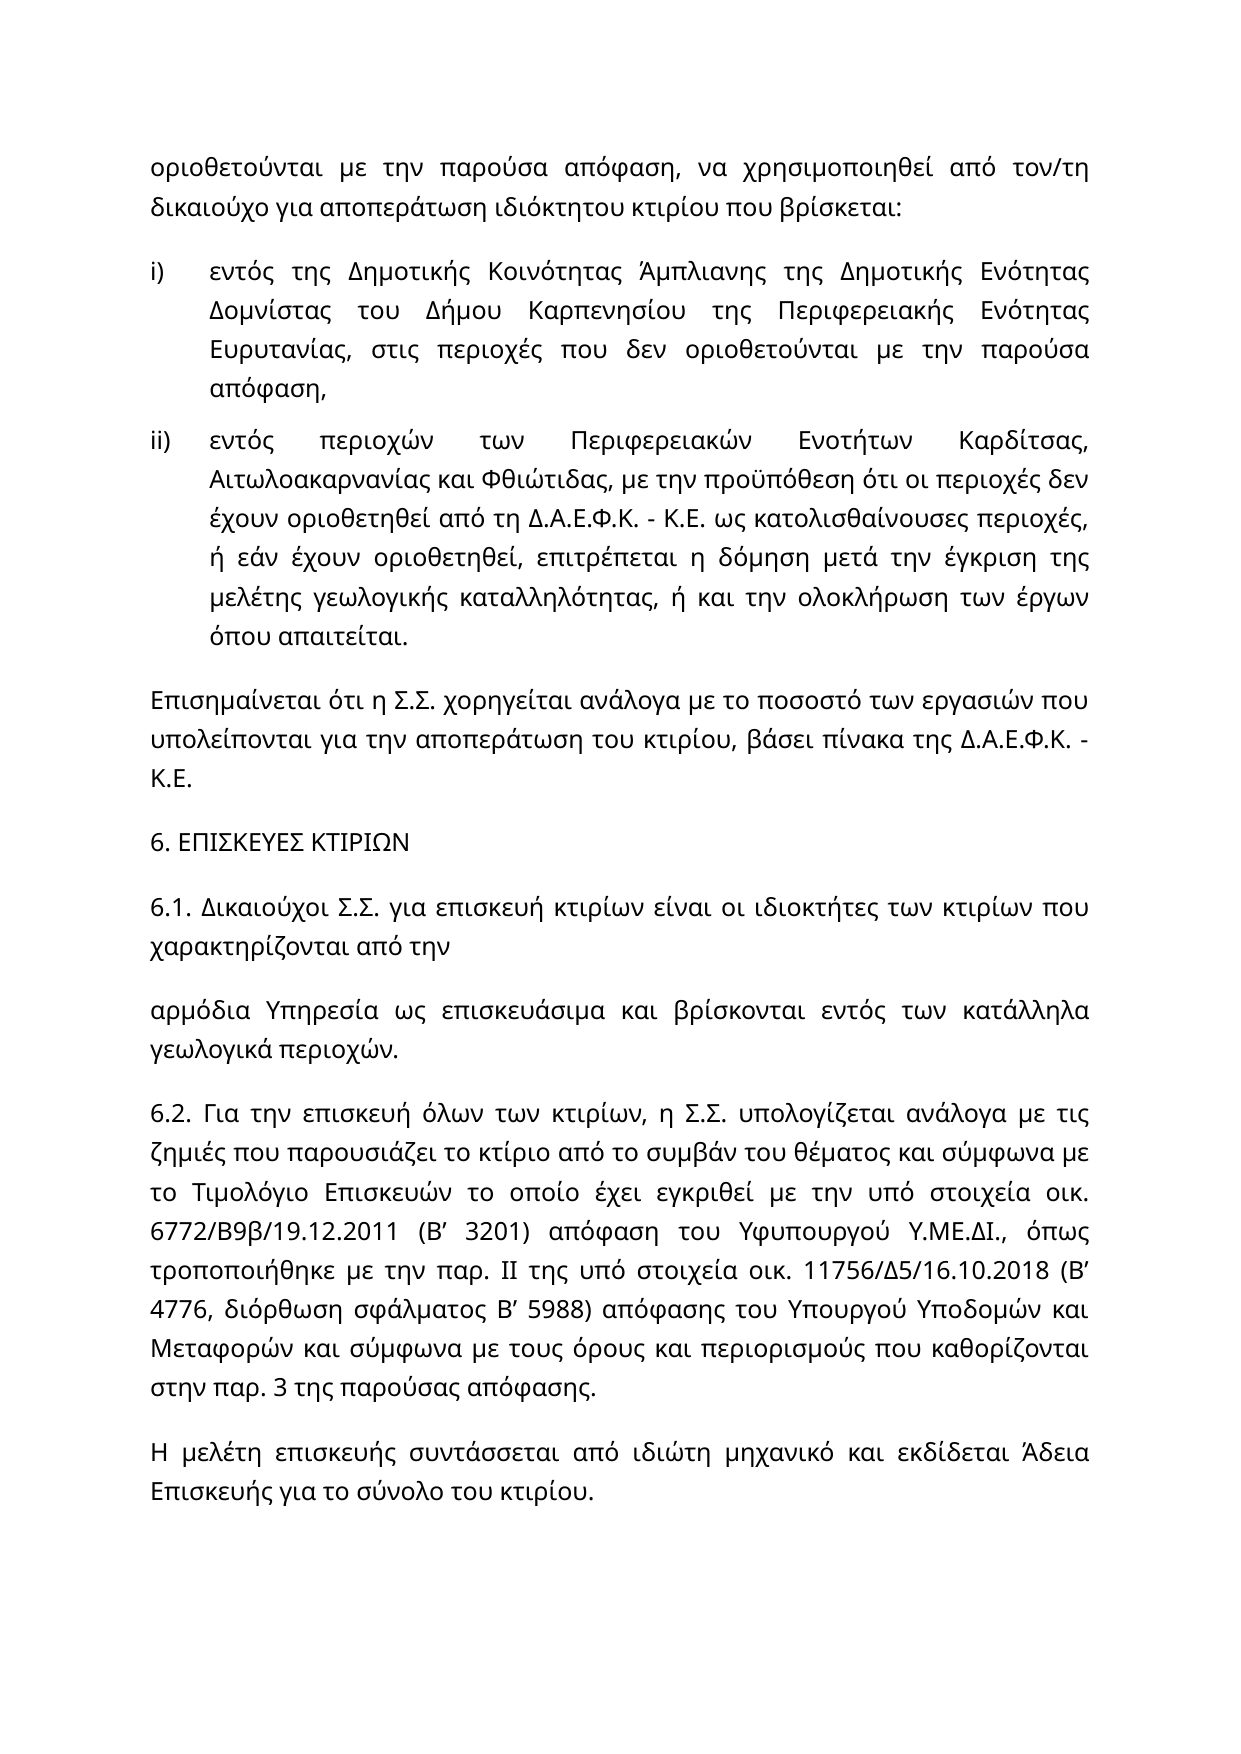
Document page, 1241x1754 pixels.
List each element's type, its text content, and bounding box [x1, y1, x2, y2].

list ii) εντός περιοχών των Περιφερειακών Ενοτήτων Καρδίτσας, Αιτωλοακαρνανίας και Φθιώτιδας, με την προϋπόθεση ότι οι περιοχές δεν έχουν οριοθετηθεί από τη Δ.Α.Ε.Φ.Κ. - Κ.Ε. ως κατολισθαίνουσες περιοχές, ή εάν έχουν οριοθετηθεί, επιτρέπεται η δόμηση μετά την έγκριση της μελέτης γεωλογικής καταλληλότητας, ή και την ολοκλήρωση των έργων όπου απαιτείται. [150, 422, 1090, 652]
text Επισημαίνεται ότι η Σ.Σ. χορηγείται ανάλογα με το ποσοστό των εργασιών που υπολείπονται για την αποπεράτωση του κτιρίου, βάσει πίνακα της Δ.Α.Ε.Φ.Κ. - Κ.Ε. [150, 682, 1090, 795]
text 6.2. Για την επισκευή όλων των κτιρίων, η Σ.Σ. υπολογίζεται ανάλογα με τις ζημιές που παρουσιάζει το κτίριο από το συμβάν του θέματος και σύμφωνα με το Τιμολόγιο Επισκευών το οποίο έχει εγκριθεί με την υπό στοιχεία οικ. 6772/Β9β/19.12.2011 (Β’ 3201) απόφαση του Υφυπουργού Υ.ΜΕ.ΔΙ., όπως τροποποιήθηκε με την παρ. ΙΙ της υπό στοιχεία οικ. 11756/Δ5/16.10.2018 (Β’ 4776, διόρθωση σφάλματος Β’ 5988) απόφασης του Υπουργού Υποδομών και Μεταφορών και σύμφωνα με τους όρους και περιορισμούς που καθορίζονται στην παρ. 3 της παρούσας απόφασης. [150, 1096, 1090, 1404]
text 6. ΕΠΙΣΚΕΥΕΣ ΚΤΙΡΙΩΝ [150, 825, 1090, 859]
text αρμόδια Υπηρεσία ως επισκευάσιμα και βρίσκονται εντός των κατάλληλα γεωλογικά περιοχών. [150, 992, 1090, 1066]
text 6.1. Δικαιούχοι Σ.Σ. για επισκευή κτιρίων είναι οι ιδιοκτήτες των κτιρίων που χαρακτηρίζονται από την [150, 889, 1090, 962]
text Η μελέτη επισκευής συντάσσεται από ιδιώτη μηχανικό και εκδίδεται Άδεια Επισκευής για το σύνολο του κτιρίου. [150, 1434, 1090, 1507]
list i) εντός της Δημοτικής Κοινότητας Άμπλιανης της Δημοτικής Ενότητας Δομνίστας του Δήμου Καρπενησίου της Περιφερειακής Ενότητας Ευρυτανίας, στις περιοχές που δεν οριοθετούνται με την παρούσα απόφαση, [150, 253, 1090, 405]
text οριοθετούνται με την παρούσα απόφαση, να χρησιμοποιηθεί από τον/τη δικαιούχο για αποπεράτωση ιδιόκτητου κτιρίου που βρίσκεται: [150, 150, 1090, 223]
